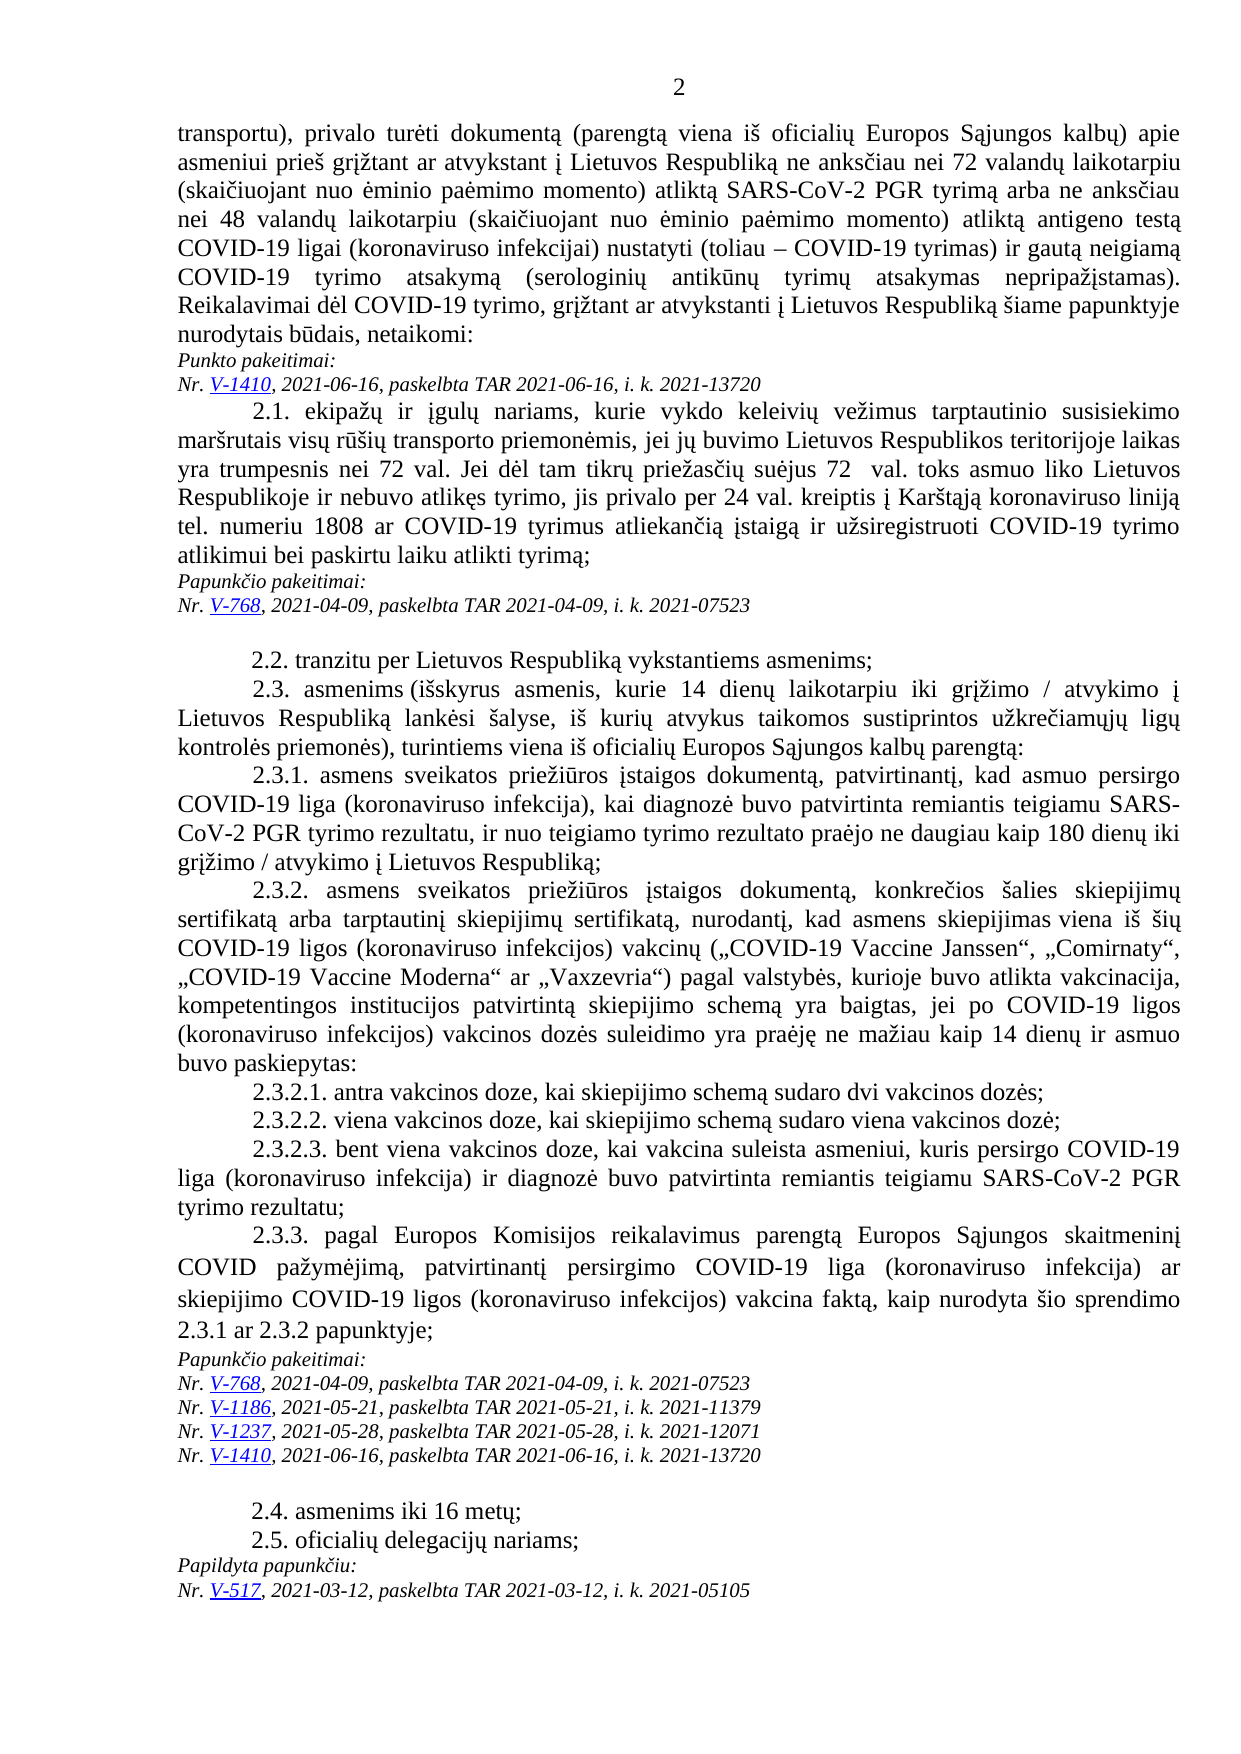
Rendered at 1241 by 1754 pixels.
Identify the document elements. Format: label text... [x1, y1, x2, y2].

text 2.1. ekipažų ir įgulų nariams, kurie vykdo keleivių vežimus tarptautinio susisiekimo maršrutais visų rūšių transporto priemonėmis, jei jų buvimo Lietuvos Respublikos teritorijoje laikas yra trumpesnis nei 72 val. Jei dėl tam tikrų priežasčių suėjus 72 val. toks asmuo liko Lietuvos Respublikoje ir nebuvo atlikęs tyrimo, jis privalo per 24 val. kreiptis į Karštąją koronaviruso liniją tel. numeriu 1808 ar COVID-19 tyrimus atliekančią įstaigą ir užsiregistruoti COVID-19 tyrimo atlikimui bei paskirtu laiku atlikti tyrimą; [177, 396, 1181, 569]
text 2.3.2.3. bent viena vakcinos doze, kai vakcina suleista asmeniui, kuris persirgo COVID-19 liga (koronaviruso infekcija) ir diagnozė buvo patvirtinta remiantis teigiamu SARS-CoV-2 PGR tyrimo rezultatu; [177, 1134, 1181, 1221]
text Nr. V-1237, 2021-05-28, paskelbta TAR 2021-05-28, i. k. 2021-12071 [177, 1419, 1181, 1443]
text Punkto pakeitimai: [177, 348, 1181, 372]
text Papunkčio pakeitimai: [177, 1347, 1181, 1371]
text Nr. V-1410, 2021-06-16, paskelbta TAR 2021-06-16, i. k. 2021-13720 [177, 1443, 1181, 1467]
text Nr. V-1410, 2021-06-16, paskelbta TAR 2021-06-16, i. k. 2021-13720 [177, 372, 1181, 396]
text 2.3.2.1. antra vakcinos doze, kai skiepijimo schemą sudaro dvi vakcinos dozės; [177, 1077, 1181, 1106]
text 2.3. asmenims (išskyrus asmenis, kurie 14 dienų laikotarpiu iki grįžimo / atvykimo į Lietuvos Respubliką lankėsi šalyse, iš kurių atvykus taikomos sustiprintos užkrečiamųjų ligų kontrolės priemonės), turintiems viena iš oficialių Europos Sąjungos kalbų parengtą: [177, 674, 1181, 761]
text Nr. V-768, 2021-04-09, paskelbta TAR 2021-04-09, i. k. 2021-07523 [177, 1371, 1181, 1395]
text Nr. V-768, 2021-04-09, paskelbta TAR 2021-04-09, i. k. 2021-07523 [177, 593, 1181, 617]
text Nr. V-517, 2021-03-12, paskelbta TAR 2021-03-12, i. k. 2021-05105 [177, 1577, 1181, 1602]
text 2.3.2. asmens sveikatos priežiūros įstaigos dokumentą, konkrečios šalies skiepijimų sertifikatą arba tarptautinį skiepijimų sertifikatą, nurodantį, kad asmens skiepijimas viena iš šių COVID-19 ligos (koronaviruso infekcijos) vakcinų („COVID-19 Vaccine Janssen“, „Comirnaty“, „COVID-19 Vaccine Moderna“ ar „Vaxzevria“) pagal valstybės, kurioje buvo atlikta vakcinacija, kompetentingos institucijos patvirtintą skiepijimo schemą yra baigtas, jei po COVID-19 ligos (koronaviruso infekcijos) vakcinos dozės suleidimo yra praėję ne mažiau kaip 14 dienų ir asmuo buvo paskiepytas: [177, 876, 1181, 1077]
text 2.4. asmenims iki 16 metų; [177, 1496, 1181, 1525]
text 2.3.3. pagal Europos Komisijos reikalavimus parengtą Europos Sąjungos skaitmeninį COVID pažymėjimą, patvirtinantį persirgimo COVID-19 liga (koronaviruso infekcija) ar skiepijimo COVID-19 ligos (koronaviruso infekcijos) vakcina faktą, kaip nurodyta šio sprendimo 2.3.1 ar 2.3.2 papunktyje; [177, 1221, 1181, 1344]
text Papildyta papunkčiu: [177, 1553, 1181, 1577]
text Papunkčio pakeitimai: [177, 569, 1181, 593]
text transportu), privalo turėti dokumentą (parengtą viena iš oficialių Europos Sąjungos kalbų) apie asmeniui prieš grįžtant ar atvykstant į Lietuvos Respubliką ne anksčiau nei 72 valandų laikotarpiu (skaičiuojant nuo ėminio paėmimo momento) atliktą SARS-CoV-2 PGR tyrimą arba ne anksčiau nei 48 valandų laikotarpiu (skaičiuojant nuo ėminio paėmimo momento) atliktą antigeno testą COVID-19 ligai (koronaviruso infekcijai) nustatyti (toliau – COVID-19 tyrimas) ir gautą neigiamą COVID-19 tyrimo atsakymą (serologinių antikūnų tyrimų atsakymas nepripažįstamas). Reikalavimai dėl COVID-19 tyrimo, grįžtant ar atvykstanti į Lietuvos Respubliką šiame papunktyje nurodytais būdais, netaikomi: [177, 118, 1181, 348]
text 2.2. tranzitu per Lietuvos Respubliką vykstantiems asmenims; [177, 646, 1181, 674]
text 2.3.1. asmens sveikatos priežiūros įstaigos dokumentą, patvirtinantį, kad asmuo persirgo COVID-19 liga (koronaviruso infekcija), kai diagnozė buvo patvirtinta remiantis teigiamu SARS-CoV-2 PGR tyrimo rezultatu, ir nuo teigiamo tyrimo rezultato praėjo ne daugiau kaip 180 dienų iki grįžimo / atvykimo į Lietuvos Respubliką; [177, 761, 1181, 876]
text Nr. V-1186, 2021-05-21, paskelbta TAR 2021-05-21, i. k. 2021-11379 [177, 1395, 1181, 1419]
text 2.3.2.2. viena vakcinos doze, kai skiepijimo schemą sudaro viena vakcinos dozė; [177, 1106, 1181, 1134]
text 2.5. oficialių delegacijų nariams; [177, 1525, 1181, 1553]
